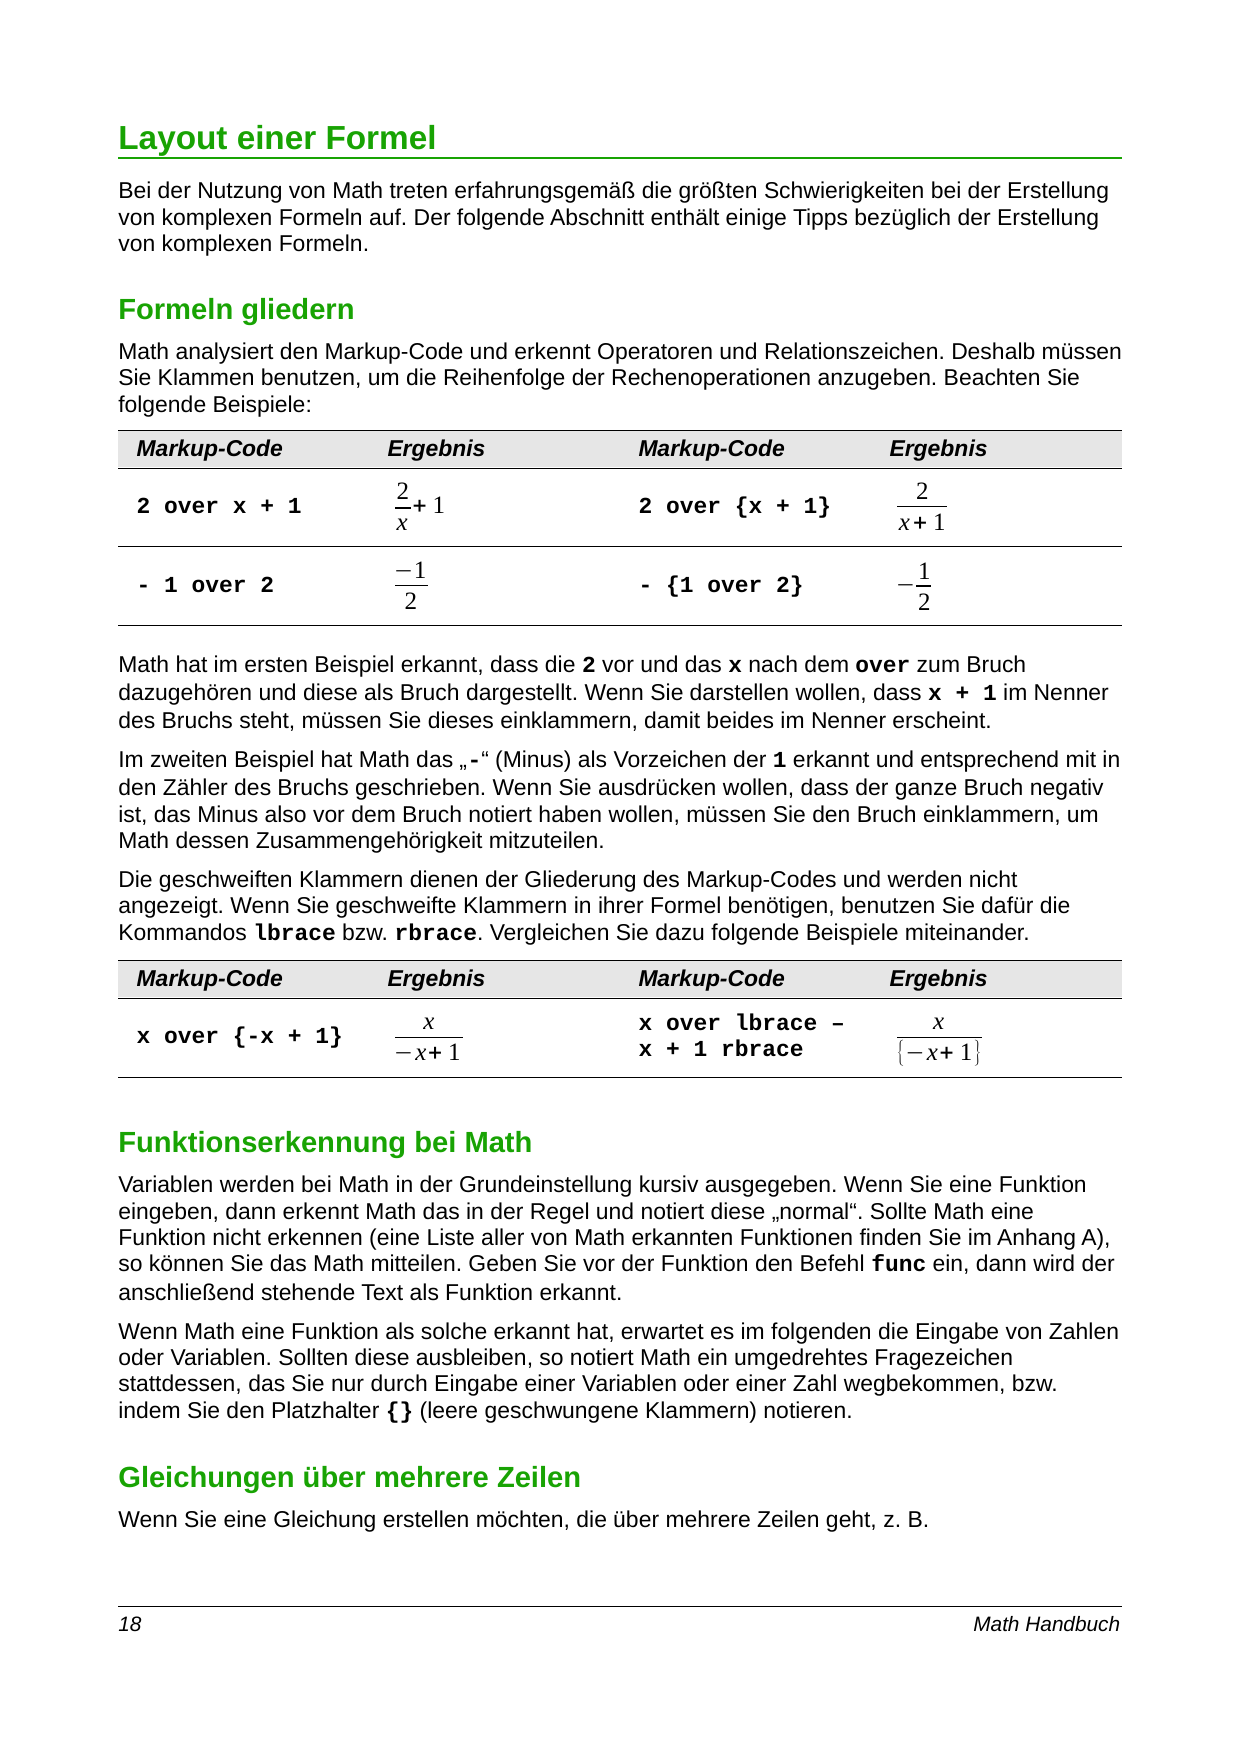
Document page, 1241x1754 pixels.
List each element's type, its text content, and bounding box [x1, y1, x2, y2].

table_cell 2 over x + 1 [118, 469, 369, 546]
text Math analysiert den Markup-Code und erkennt Operatoren und Relationszeichen. Deshalb müssen Sie Klammen benutzen, um die Reihenfolge der Rechenoperationen anzugeben. Beachten Sie folgende Beispiele: [118, 338, 1122, 417]
table_cell x over lbrace –x + 1 rbrace [620, 999, 871, 1077]
table_cell [369, 469, 620, 546]
text Wenn Math eine Funktion als solche erkannt hat, erwartet es im folgenden die Eingabe von Zahlen oder Variablen. Sollten diese ausbleiben, so notiert Math ein umgedrehtes Fragezeichen stattdessen, das Sie nur durch Eingabe einer Variablen oder einer Zahl wegbekommen, bzw. indem Sie den Platzhalter {} (leere geschwungene Klammern) notieren. [118, 1318, 1122, 1425]
table_header Markup-Code [620, 431, 871, 467]
table_header Ergebnis [871, 961, 1122, 997]
table_header Markup-Code [620, 961, 871, 997]
table_cell [369, 547, 620, 625]
table_cell - {1 over 2} [620, 547, 871, 625]
table_header Markup-Code [118, 961, 369, 997]
table_cell [871, 469, 1122, 546]
text Die geschweiften Klammern dienen der Gliederung des Markup-Codes und werden nicht angezeigt. Wenn Sie geschweifte Klammern in ihrer Formel benötigen, benutzen Sie dafür die Kommandos lbrace bzw. rbrace. Vergleichen Sie dazu folgende Beispiele miteinander. [118, 866, 1122, 947]
table_cell x over {-x + 1} [118, 999, 369, 1077]
table_cell [871, 999, 1122, 1077]
text Bei der Nutzung von Math treten erfahrungsgemäß die größten Schwierigkeiten bei der Erstellung von komplexen Formeln auf. Der folgende Abschnitt enthält einige Tipps bezüglich der Erstellung von komplexen Formeln. [118, 177, 1122, 257]
subtitle Funktionserkennung bei Math [118, 1125, 1122, 1159]
table_header Ergebnis [369, 961, 620, 997]
subtitle Formeln gliedern [118, 292, 1122, 326]
subtitle Gleichungen über mehrere Zeilen [118, 1461, 1122, 1494]
text Variablen werden bei Math in der Grundeinstellung kursiv ausgegeben. Wenn Sie eine Funktion eingeben, dann erkennt Math das in der Regel und notiert diese „normal“. Sollte Math eine Funktion nicht erkennen (eine Liste aller von Math erkannten Funktionen finden Sie im Anhang A), so können Sie das Math mitteilen. Geben Sie vor der Funktion den Befehl func ein, dann wird der anschließend stehende Text als Funktion erkannt. [118, 1171, 1122, 1305]
table_cell 2 over {x + 1} [620, 469, 871, 546]
table_header Ergebnis [871, 431, 1122, 467]
subtitle Layout einer Formel [118, 118, 1122, 157]
text Im zweiten Beispiel hat Math das „-“ (Minus) als Vorzeichen der 1 erkannt und entsprechend mit in den Zähler des Bruchs geschrieben. Wenn Sie ausdrücken wollen, dass der ganze Bruch negativ ist, das Minus also vor dem Bruch notiert haben wollen, müssen Sie den Bruch einklammern, um Math dessen Zusammengehörigkeit mitzuteilen. [118, 746, 1122, 853]
text Math hat im ersten Beispiel erkannt, dass die 2 vor und das x nach dem over zum Bruch dazugehören und diese als Bruch dargestellt. Wenn Sie darstellen wollen, dass x + 1 im Nenner des Bruchs steht, müssen Sie dieses einklammern, damit beides im Nenner erscheint. [118, 651, 1122, 733]
table_header Ergebnis [369, 431, 620, 467]
table_cell - 1 over 2 [118, 547, 369, 625]
table_cell [369, 999, 620, 1077]
table_cell [871, 547, 1122, 625]
text Wenn Sie eine Gleichung erstellen möchten, die über mehrere Zeilen geht, z. B. [118, 1506, 1122, 1533]
table_header Markup-Code [118, 431, 369, 467]
